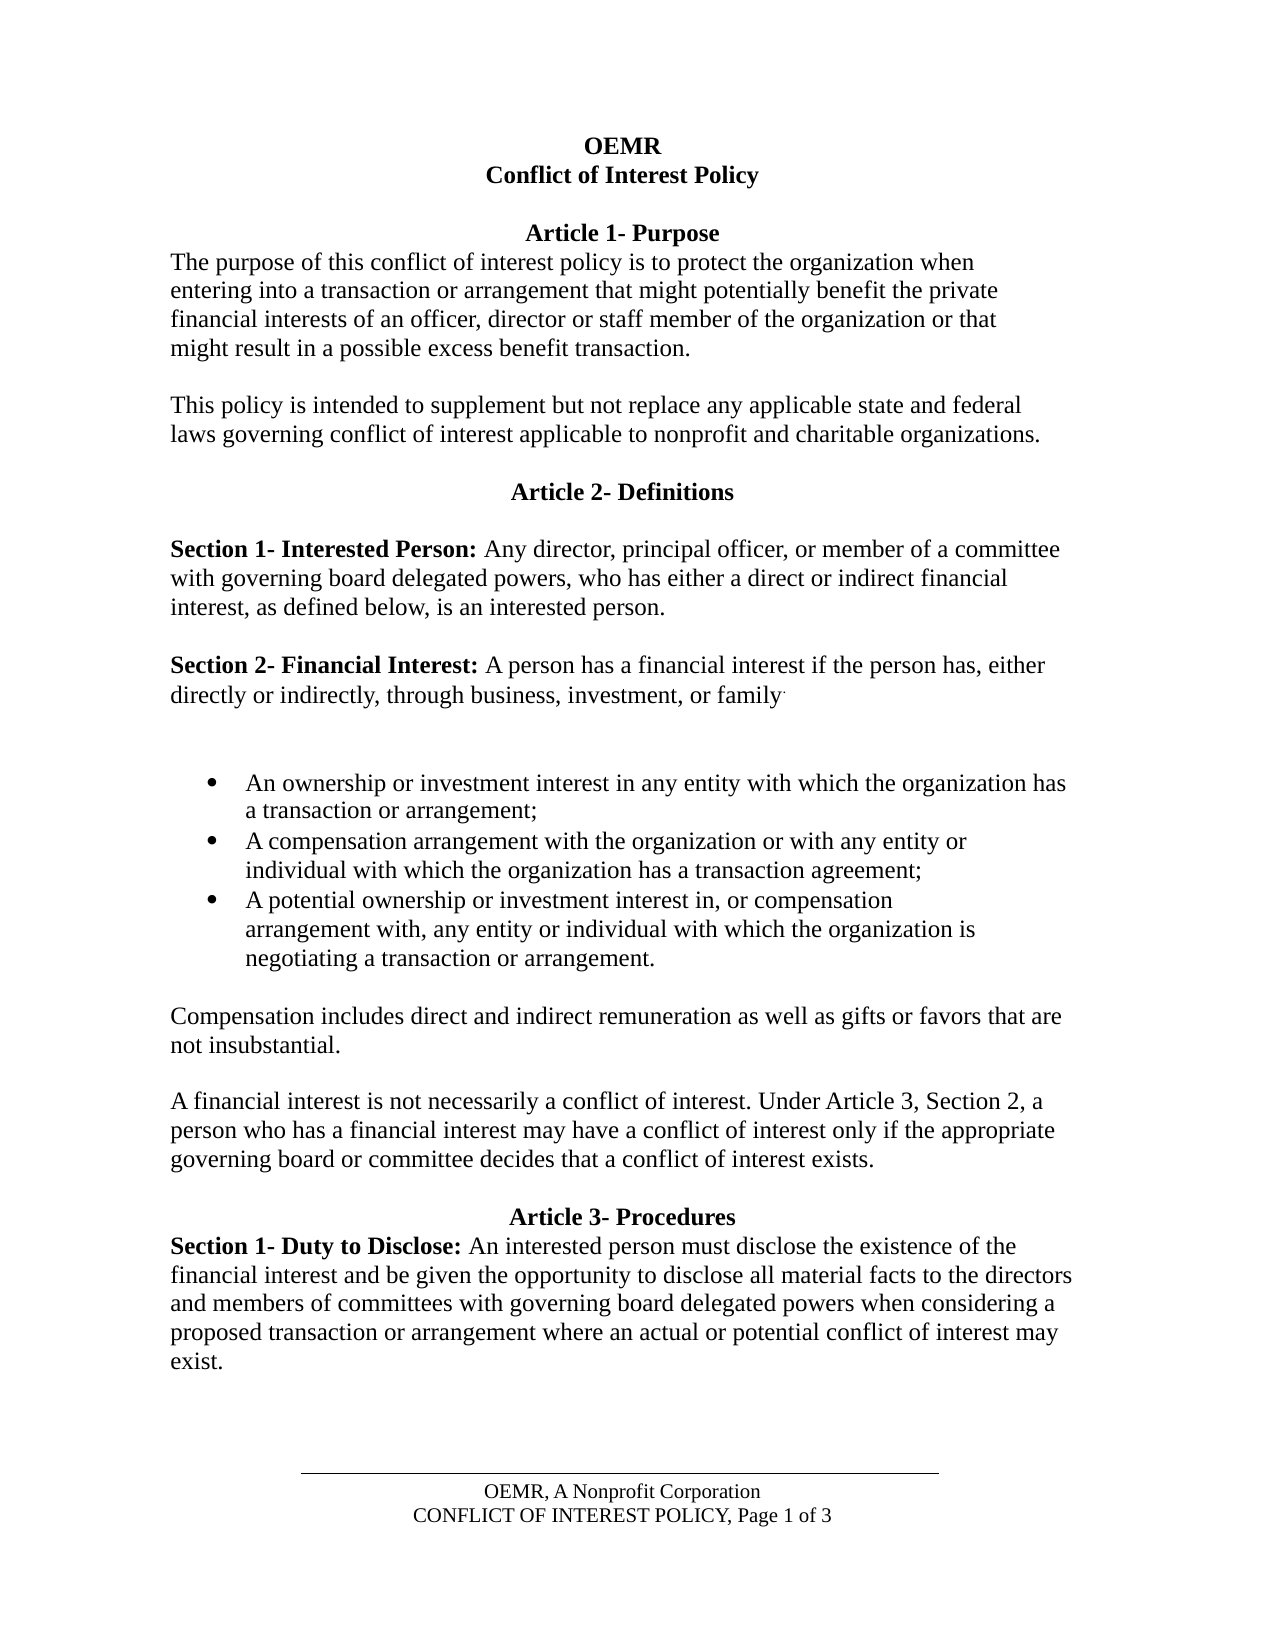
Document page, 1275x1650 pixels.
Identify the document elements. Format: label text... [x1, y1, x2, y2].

list An ownership or investment interest in any entity with which the organization has a transaction or arrangement; [208, 769, 1067, 824]
text Article 3- Procedures [170, 1203, 1074, 1232]
text This policy is intended to supplement but not replace any applicable state and federal laws governing conflict of interest applicable to nonprofit and charitable organizations. [170, 390, 1044, 448]
text OEMR, A Nonprofit Corporation [170, 1480, 1074, 1503]
list A compensation arrangement with the organization or with any entity or individual with which the organization has a transaction agreement; [208, 827, 969, 884]
text OEMR [170, 132, 1074, 161]
text CONFLICT OF INTEREST POLICY, Page 1 of 3 [170, 1504, 1074, 1527]
list A potential ownership or investment interest in, or compensation arrangement with, any entity or individual with which the organization is negotiating a transaction or arrangement. [208, 886, 1022, 972]
text Section 1- Interested Person: Any director, principal officer, or member of a committee with governing board delegated powers, who has either a direct or indirect financial interest, as defined below, is an interested person. [170, 534, 1067, 622]
text A financial interest is not necessarily a conflict of interest. Under Article 3, Section 2, a person who has a financial interest may have a conflict of interest only if the appropriate governing board or committee decides that a conflict of interest exists. [170, 1086, 1059, 1173]
text Section 2- Financial Interest: A person has a financial interest if the person has, either directly or indirectly, through business, investment, or family. [170, 651, 1052, 738]
text Section 1- Duty to Disclose: An interested person must disclose the existence of the financial interest and be given the opportunity to disclose all material facts to the directors and members of committees with governing board delegated powers when considering a proposed transaction or arrangement where an actual or potential conflict of interest may exist. [170, 1232, 1074, 1375]
text Compensation includes direct and indirect remuneration as well as gifts or favors that are not insubstantial. [170, 1001, 1067, 1059]
text Article 2- Definitions [170, 477, 1074, 506]
text The purpose of this conflict of interest policy is to protect the organization when entering into a transaction or arrangement that might potentially benefit the private financial interests of an officer, director or staff member of the organization or that might result in a possible excess benefit transaction. [170, 247, 1037, 363]
text Conflict of Interest Policy [170, 161, 1074, 189]
text Article 1- Purpose [170, 218, 1074, 247]
